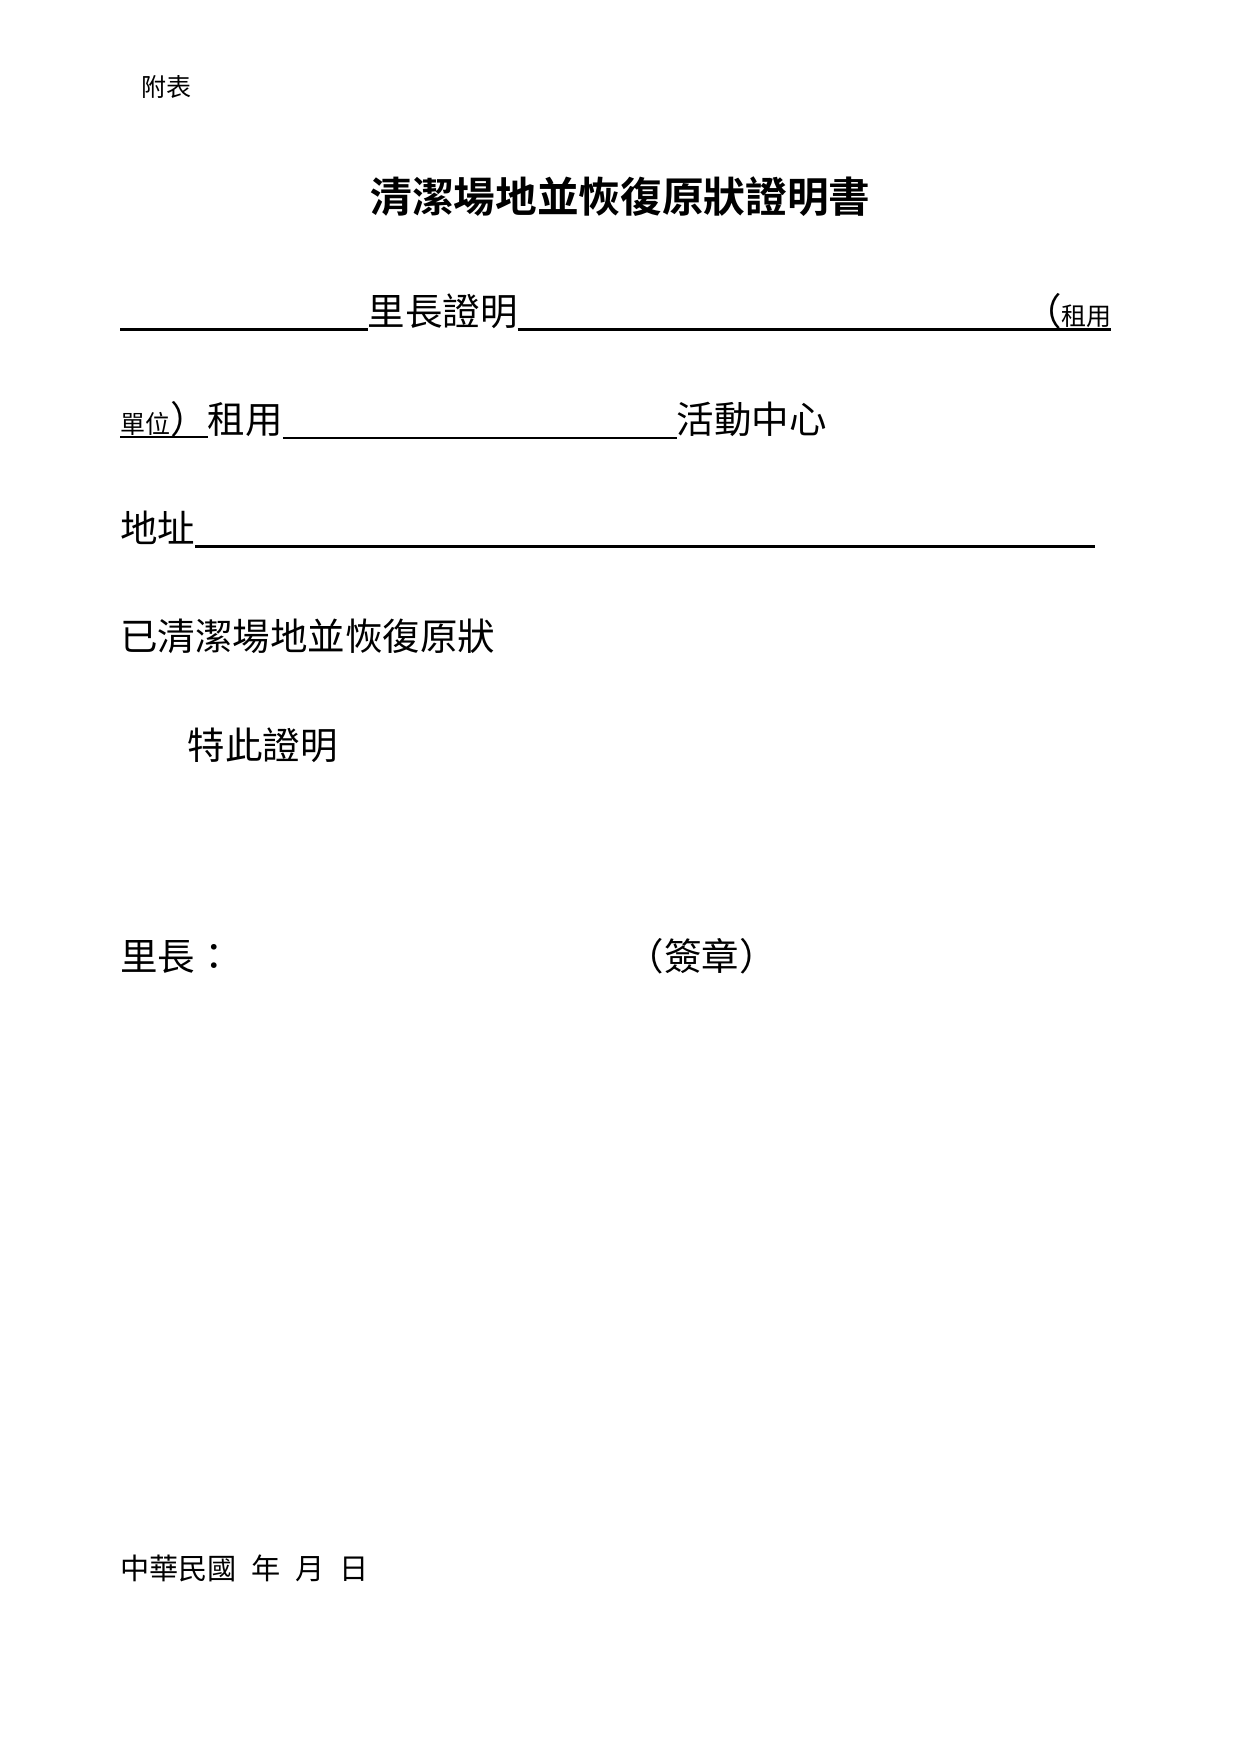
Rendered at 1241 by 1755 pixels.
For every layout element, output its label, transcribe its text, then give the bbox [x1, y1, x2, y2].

text 特此證明 [120, 716, 1120, 770]
text 里長證明 （租用單位）租用 活動中心 [120, 281, 1120, 444]
text 中華民國 年 月 日 [120, 1546, 1120, 1588]
text 附表（五） [87, 67, 191, 103]
text 里長： （簽章） [120, 927, 1120, 981]
text 清潔場地並恢復原狀證明書 [120, 164, 1120, 224]
text 地址 已清潔場地並恢復原狀 [120, 499, 1120, 661]
